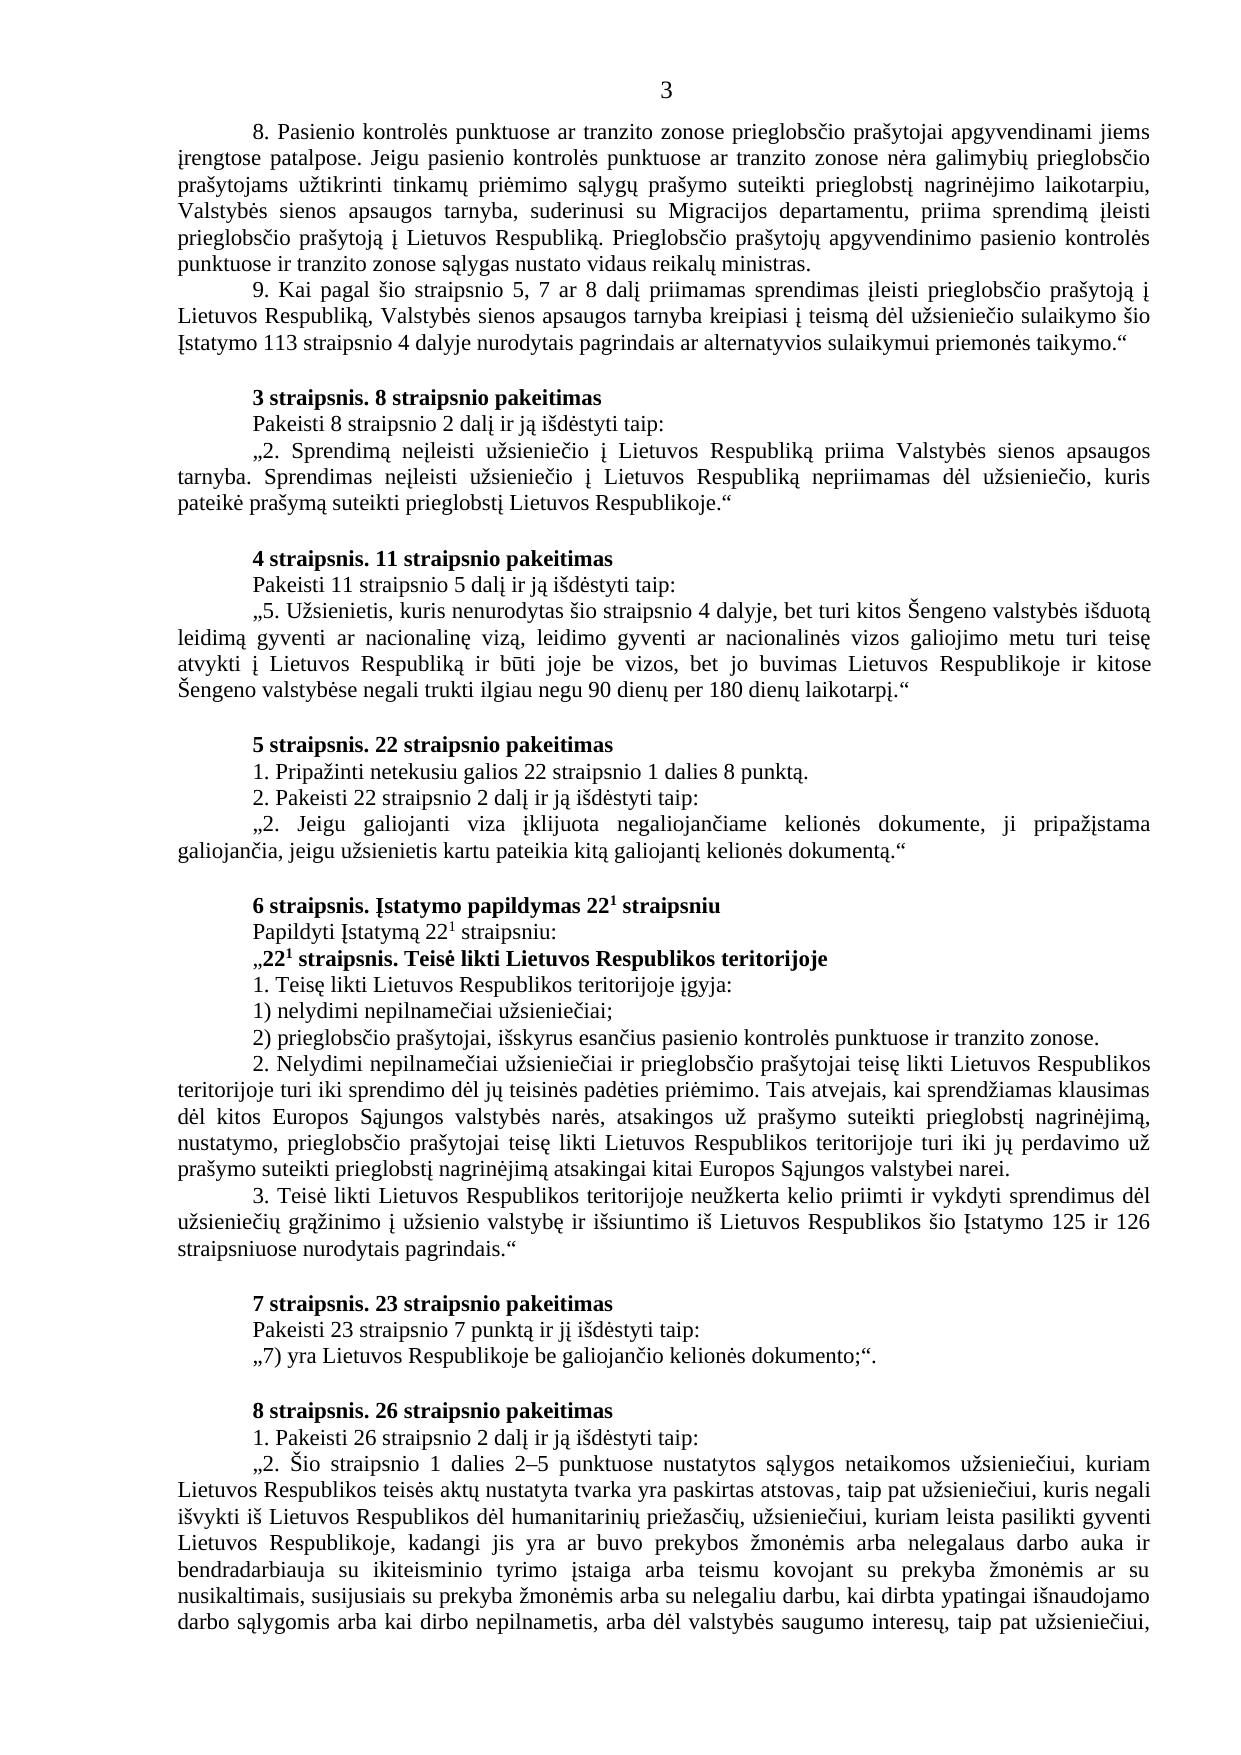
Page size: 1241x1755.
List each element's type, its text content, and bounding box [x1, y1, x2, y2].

text 2. Nelydimi nepilnamečiai užsieniečiai ir prieglobsčio prašytojai teisę likti Lietuvos Respublikos teritorijoje turi iki sprendimo dėl jų teisinės padėties priėmimo. Tais atvejais, kai sprendžiamas klausimas dėl kitos Europos Sąjungos valstybės narės, atsakingos už prašymo suteikti prieglobstį nagrinėjimą, nustatymo, prieglobsčio prašytojai teisę likti Lietuvos Respublikos teritorijoje turi iki jų perdavimo už prašymo suteikti prieglobstį nagrinėjimą atsakingai kitai Europos Sąjungos valstybei narei. [177, 1050, 1152, 1182]
text 4 straipsnis. 11 straipsnio pakeitimas [177, 544, 1152, 571]
text 8 straipsnis. 26 straipsnio pakeitimas [177, 1397, 1152, 1424]
text 1. Teisę likti Lietuvos Respublikos teritorijoje įgyja: [177, 971, 1152, 997]
text „7) yra Lietuvos Respublikoje be galiojančio kelionės dokumento;“. [177, 1342, 1152, 1369]
text „5. Užsienietis, kuris nenurodytas šio straipsnio 4 dalyje, bet turi kitos Šengeno valstybės išduotą leidimą gyventi ar nacionalinę vizą, leidimo gyventi ar nacionalinės vizos galiojimo metu turi teisę atvykti į Lietuvos Respubliką ir būti joje be vizos, bet jo buvimas Lietuvos Respublikoje ir kitose Šengeno valstybėse negali trukti ilgiau negu 90 dienų per 180 dienų laikotarpį.“ [177, 597, 1152, 703]
text Papildyti Įstatymą 221 straipsniu: [177, 918, 1152, 945]
text Pakeisti 8 straipsnio 2 dalį ir ją išdėstyti taip: [177, 410, 1152, 437]
text Pakeisti 23 straipsnio 7 punktą ir jį išdėstyti taip: [177, 1316, 1152, 1342]
text 6 straipsnis. Įstatymo papildymas 221 straipsniu [177, 892, 1152, 918]
text 2) prieglobsčio prašytojai, išskyrus esančius pasienio kontrolės punktuose ir tranzito zonose. [177, 1024, 1152, 1050]
text „2. Sprendimą neįleisti užsieniečio į Lietuvos Respubliką priima Valstybės sienos apsaugos tarnyba. Sprendimas neįleisti užsieniečio į Lietuvos Respubliką nepriimamas dėl užsieniečio, kuris pateikė prašymą suteikti prieglobstį Lietuvos Respublikoje.“ [177, 437, 1152, 516]
text 9. Kai pagal šio straipsnio 5, 7 ar 8 dalį priimamas sprendimas įleisti prieglobsčio prašytoją į Lietuvos Respubliką, Valstybės sienos apsaugos tarnyba kreipiasi į teismą dėl užsieniečio sulaikymo šio Įstatymo 113 straipsnio 4 dalyje nurodytais pagrindais ar alternatyvios sulaikymui priemonės taikymo.“ [177, 276, 1152, 355]
text 1. Pripažinti netekusiu galios 22 straipsnio 1 dalies 8 punktą. [177, 758, 1152, 784]
text „2. Šio straipsnio 1 dalies 2–5 punktuose nustatytos sąlygos netaikomos užsieniečiui, kuriam Lietuvos Respublikos teisės aktų nustatyta tvarka yra paskirtas atstovas, taip pat užsieniečiui, kuris negali išvykti iš Lietuvos Respublikos dėl humanitarinių priežasčių, užsieniečiui, kuriam leista pasilikti gyventi Lietuvos Respublikoje, kadangi jis yra ar buvo prekybos žmonėmis arba nelegalaus darbo auka ir bendradarbiauja su ikiteisminio tyrimo įstaiga arba teismu kovojant su prekyba žmonėmis ar su nusikaltimais, susijusiais su prekyba žmonėmis arba su nelegaliu darbu, kai dirbta ypatingai išnaudojamo darbo sąlygomis arba kai dirbo nepilnametis, arba dėl valstybės saugumo interesų, taip pat užsieniečiui, [177, 1450, 1152, 1635]
text 1) nelydimi nepilnamečiai užsieniečiai; [177, 997, 1152, 1024]
text „2. Jeigu galiojanti viza įklijuota negaliojančiame kelionės dokumente, ji pripažįstama galiojančia, jeigu užsienietis kartu pateikia kitą galiojantį kelionės dokumentą.“ [177, 811, 1152, 863]
text 7 straipsnis. 23 straipsnio pakeitimas [177, 1290, 1152, 1316]
text 3. Teisė likti Lietuvos Respublikos teritorijoje neužkerta kelio priimti ir vykdyti sprendimus dėl užsieniečių grąžinimo į užsienio valstybę ir išsiuntimo iš Lietuvos Respublikos šio Įstatymo 125 ir 126 straipsniuose nurodytais pagrindais.“ [177, 1182, 1152, 1261]
text 8. Pasienio kontrolės punktuose ar tranzito zonose prieglobsčio prašytojai apgyvendinami jiems įrengtose patalpose. Jeigu pasienio kontrolės punktuose ar tranzito zonose nėra galimybių prieglobsčio prašytojams užtikrinti tinkamų priėmimo sąlygų prašymo suteikti prieglobstį nagrinėjimo laikotarpiu, Valstybės sienos apsaugos tarnyba, suderinusi su Migracijos departamentu, priima sprendimą įleisti prieglobsčio prašytoją į Lietuvos Respubliką. Prieglobsčio prašytojų apgyvendinimo pasienio kontrolės punktuose ir tranzito zonose sąlygas nustato vidaus reikalų ministras. [177, 118, 1152, 276]
text 2. Pakeisti 22 straipsnio 2 dalį ir ją išdėstyti taip: [177, 784, 1152, 811]
text 5 straipsnis. 22 straipsnio pakeitimas [177, 731, 1152, 758]
text „221 straipsnis. Teisė likti Lietuvos Respublikos teritorijoje [177, 945, 1152, 971]
text Pakeisti 11 straipsnio 5 dalį ir ją išdėstyti taip: [177, 571, 1152, 597]
text 1. Pakeisti 26 straipsnio 2 dalį ir ją išdėstyti taip: [177, 1424, 1152, 1450]
text 3 straipsnis. 8 straipsnio pakeitimas [177, 384, 1152, 410]
